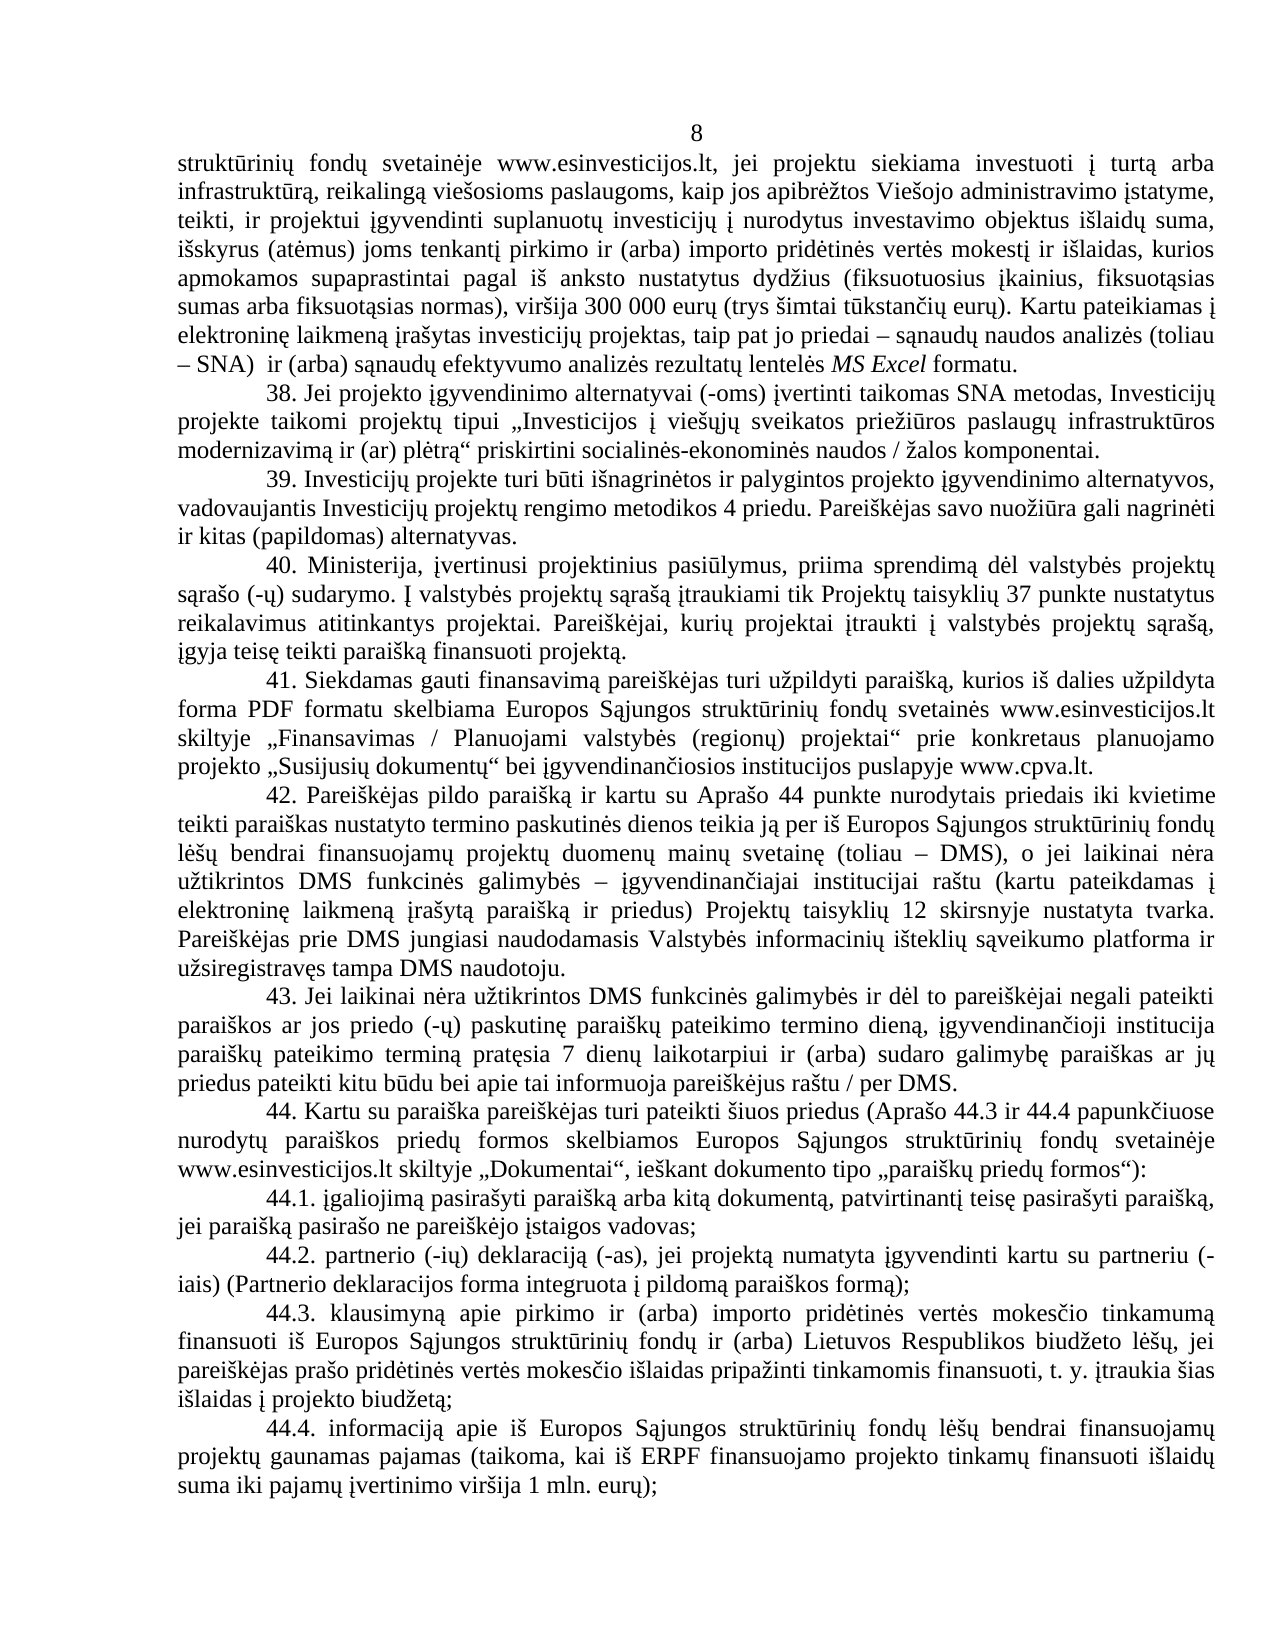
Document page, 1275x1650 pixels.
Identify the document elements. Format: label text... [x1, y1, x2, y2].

text 44. Kartu su paraiška pareiškėjas turi pateikti šiuos priedus (Aprašo 44.3 ir 44.4 papunkčiuose nurodytų paraiškos priedų formos skelbiamos Europos Sąjungos struktūrinių fondų svetainėje www.esinvesticijos.lt skiltyje „Dokumentai“, ieškant dokumento tipo „paraiškų priedų formos“): [177, 1096, 1216, 1183]
text 42. Pareiškėjas pildo paraišką ir kartu su Aprašo 44 punkte nurodytais priedais iki kvietime teikti paraiškas nustatyto termino paskutinės dienos teikia ją per iš Europos Sąjungos struktūrinių fondų lėšų bendrai finansuojamų projektų duomenų mainų svetainę (toliau – DMS), o jei laikinai nėra užtikrintos DMS funkcinės galimybės – įgyvendinančiajai institucijai raštu (kartu pateikdamas į elektroninę laikmeną įrašytą paraišką ir priedus) Projektų taisyklių 12 skirsnyje nustatyta tvarka. Pareiškėjas prie DMS jungiasi naudodamasis Valstybės informacinių išteklių sąveikumo platforma ir užsiregistravęs tampa DMS naudotoju. [177, 780, 1216, 981]
text 43. Jei laikinai nėra užtikrintos DMS funkcinės galimybės ir dėl to pareiškėjai negali pateikti paraiškos ar jos priedo (-ų) paskutinę paraiškų pateikimo termino dieną, įgyvendinančioji institucija paraiškų pateikimo terminą pratęsia 7 dienų laikotarpiui ir (arba) sudaro galimybę paraiškas ar jų priedus pateikti kitu būdu bei apie tai informuoja pareiškėjus raštu / per DMS. [177, 981, 1216, 1096]
text 44.1. įgaliojimą pasirašyti paraišką arba kitą dokumentą, patvirtinantį teisę pasirašyti paraišką, jei paraišką pasirašo ne pareiškėjo įstaigos vadovas; [177, 1183, 1216, 1240]
text 44.4. informaciją apie iš Europos Sąjungos struktūrinių fondų lėšų bendrai finansuojamų projektų gaunamas pajamas (taikoma, kai iš ERPF finansuojamo projekto tinkamų finansuoti išlaidų suma iki pajamų įvertinimo viršija 1 mln. eurų); [177, 1413, 1216, 1499]
text 44.3. klausimyną apie pirkimo ir (arba) importo pridėtinės vertės mokesčio tinkamumą finansuoti iš Europos Sąjungos struktūrinių fondų ir (arba) Lietuvos Respublikos biudžeto lėšų, jei pareiškėjas prašo pridėtinės vertės mokesčio išlaidas pripažinti tinkamomis finansuoti, t. y. įtraukia šias išlaidas į projekto biudžetą; [177, 1298, 1216, 1413]
text 41. Siekdamas gauti finansavimą pareiškėjas turi užpildyti paraišką, kurios iš dalies užpildyta forma PDF formatu skelbiama Europos Sąjungos struktūrinių fondų svetainės www.esinvesticijos.lt skiltyje „Finansavimas / Planuojami valstybės (regionų) projektai“ prie konkretaus planuojamo projekto „Susijusių dokumentų“ bei įgyvendinančiosios institucijos puslapyje www.cpva.lt. [177, 665, 1216, 780]
text 44.2. partnerio (-ių) deklaraciją (-as), jei projektą numatyta įgyvendinti kartu su partneriu (-iais) (Partnerio deklaracijos forma integruota į pildomą paraiškos formą); [177, 1240, 1216, 1298]
text 39. Investicijų projekte turi būti išnagrinėtos ir palygintos projekto įgyvendinimo alternatyvos, vadovaujantis Investicijų projektų rengimo metodikos 4 priedu. Pareiškėjas savo nuožiūra gali nagrinėti ir kitas (papildomas) alternatyvas. [177, 464, 1216, 550]
text 40. Ministerija, įvertinusi projektinius pasiūlymus, priima sprendimą dėl valstybės projektų sąrašo (-ų) sudarymo. Į valstybės projektų sąrašą įtraukiami tik Projektų taisyklių 37 punkte nustatytus reikalavimus atitinkantys projektai. Pareiškėjai, kurių projektai įtraukti į valstybės projektų sąrašą, įgyja teisę teikti paraišką finansuoti projektą. [177, 550, 1216, 665]
text struktūrinių fondų svetainėje www.esinvesticijos.lt, jei projektu siekiama investuoti į turtą arba infrastruktūrą, reikalingą viešosioms paslaugoms, kaip jos apibrėžtos Viešojo administravimo įstatyme, teikti, ir projektui įgyvendinti suplanuotų investicijų į nurodytus investavimo objektus išlaidų suma, išskyrus (atėmus) joms tenkantį pirkimo ir (arba) importo pridėtinės vertės mokestį ir išlaidas, kurios apmokamos supaprastintai pagal iš anksto nustatytus dydžius (fiksuotuosius įkainius, fiksuotąsias sumas arba fiksuotąsias normas), viršija 300 000 eurų (trys šimtai tūkstančių eurų). Kartu pateikiamas į elektroninę laikmeną įrašytas investicijų projektas, taip pat jo priedai – sąnaudų naudos analizės (toliau – SNA) ir (arba) sąnaudų efektyvumo analizės rezultatų lentelės MS Excel formatu. [177, 148, 1216, 378]
text 38. Jei projekto įgyvendinimo alternatyvai (-oms) įvertinti taikomas SNA metodas, Investicijų projekte taikomi projektų tipui „Investicijos į viešųjų sveikatos priežiūros paslaugų infrastruktūros modernizavimą ir (ar) plėtrą“ priskirtini socialinės-ekonominės naudos / žalos komponentai. [177, 378, 1216, 464]
